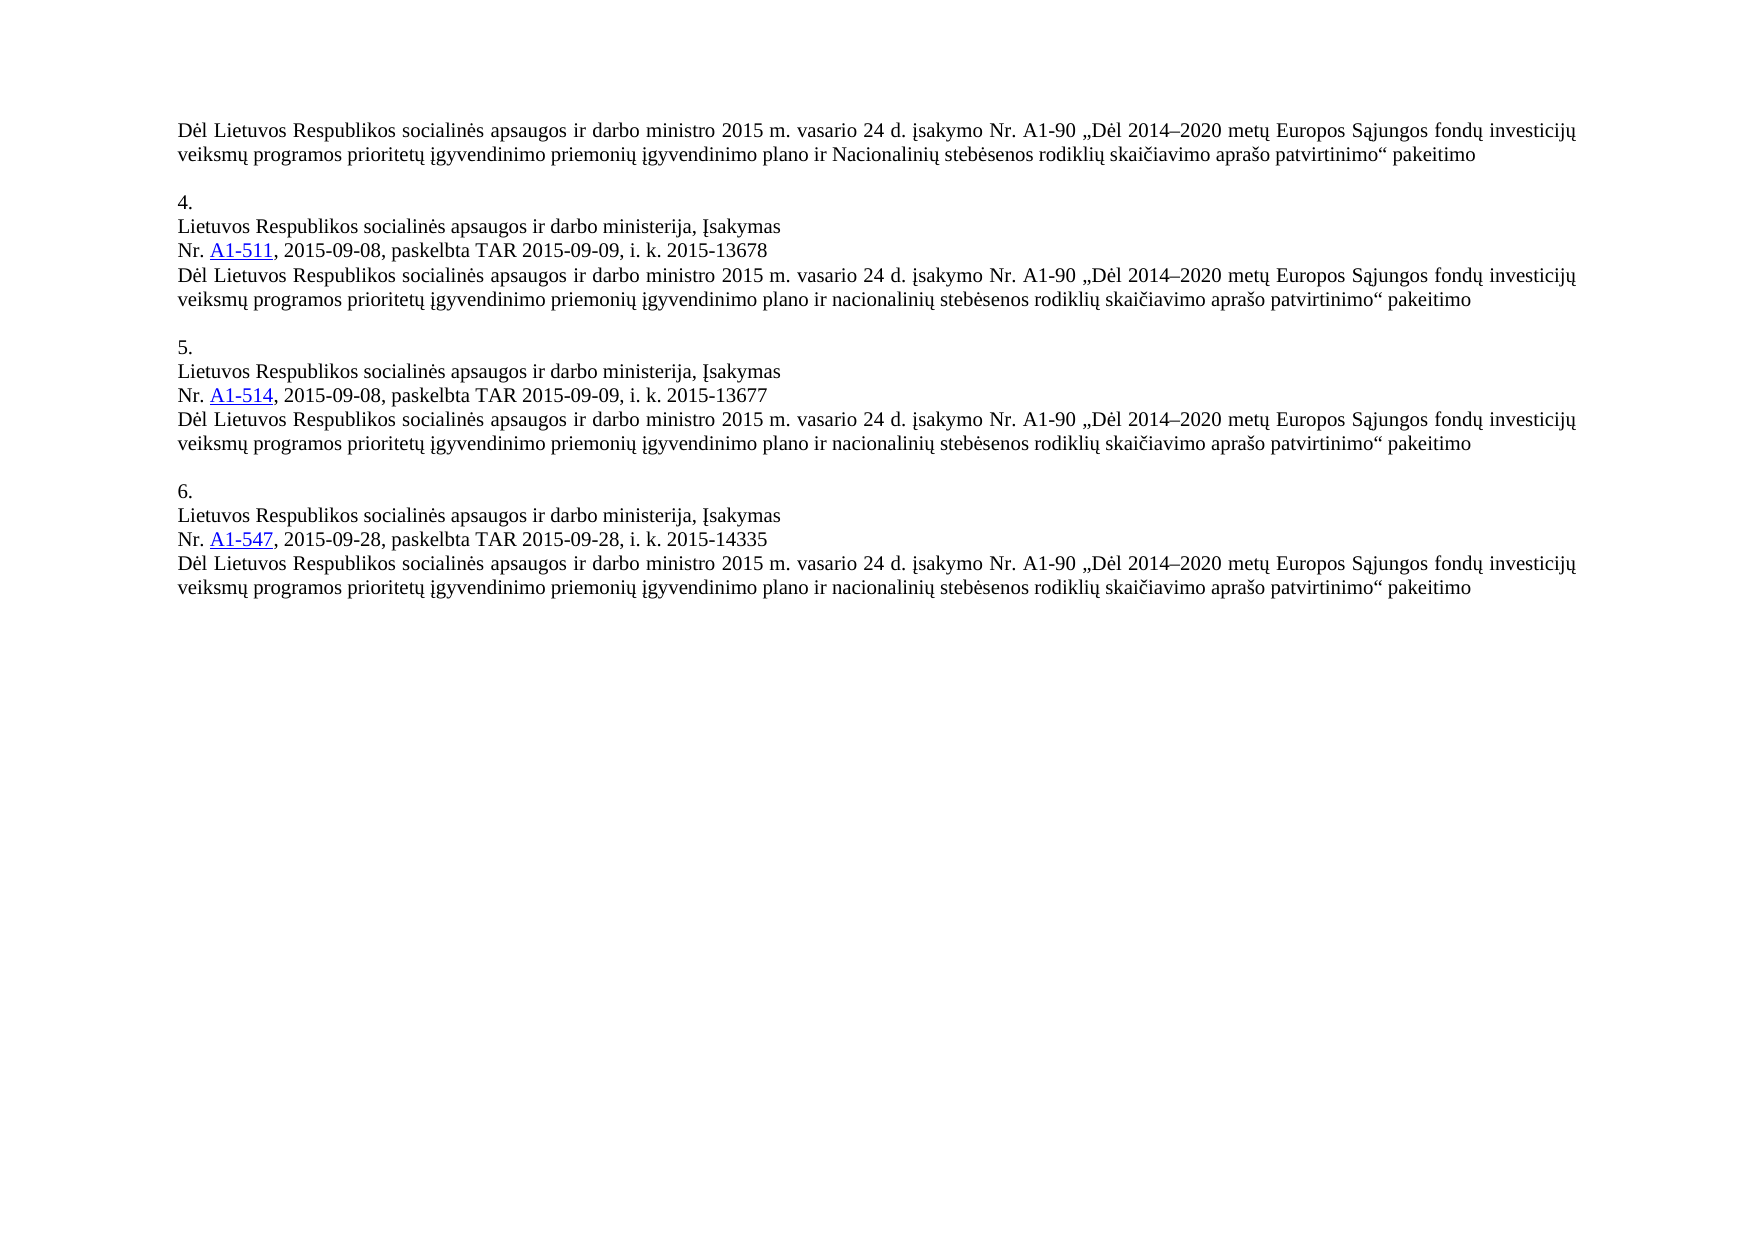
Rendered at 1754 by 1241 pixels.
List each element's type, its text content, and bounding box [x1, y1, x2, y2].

text 6. [177, 479, 1577, 503]
text Dėl Lietuvos Respublikos socialinės apsaugos ir darbo ministro 2015 m. vasario 24 d. įsakymo Nr. A1-90 „Dėl 2014–2020 metų Europos Sąjungos fondų investicijų veiksmų programos prioritetų įgyvendinimo priemonių įgyvendinimo plano ir Nacionalinių stebėsenos rodiklių skaičiavimo aprašo patvirtinimo“ pakeitimo [177, 118, 1577, 166]
text 5. [177, 335, 1577, 359]
text Dėl Lietuvos Respublikos socialinės apsaugos ir darbo ministro 2015 m. vasario 24 d. įsakymo Nr. A1-90 „Dėl 2014–2020 metų Europos Sąjungos fondų investicijų veiksmų programos prioritetų įgyvendinimo priemonių įgyvendinimo plano ir nacionalinių stebėsenos rodiklių skaičiavimo aprašo patvirtinimo“ pakeitimo [177, 407, 1577, 455]
text Lietuvos Respublikos socialinės apsaugos ir darbo ministerija, Įsakymas [177, 214, 1577, 238]
text Lietuvos Respublikos socialinės apsaugos ir darbo ministerija, Įsakymas [177, 359, 1577, 383]
text Nr. A1-547, 2015-09-28, paskelbta TAR 2015-09-28, i. k. 2015-14335 [177, 527, 1577, 551]
text Dėl Lietuvos Respublikos socialinės apsaugos ir darbo ministro 2015 m. vasario 24 d. įsakymo Nr. A1-90 „Dėl 2014–2020 metų Europos Sąjungos fondų investicijų veiksmų programos prioritetų įgyvendinimo priemonių įgyvendinimo plano ir nacionalinių stebėsenos rodiklių skaičiavimo aprašo patvirtinimo“ pakeitimo [177, 262, 1577, 311]
text 4. [177, 190, 1577, 214]
text Dėl Lietuvos Respublikos socialinės apsaugos ir darbo ministro 2015 m. vasario 24 d. įsakymo Nr. A1-90 „Dėl 2014–2020 metų Europos Sąjungos fondų investicijų veiksmų programos prioritetų įgyvendinimo priemonių įgyvendinimo plano ir nacionalinių stebėsenos rodiklių skaičiavimo aprašo patvirtinimo“ pakeitimo [177, 551, 1577, 599]
text Nr. A1-511, 2015-09-08, paskelbta TAR 2015-09-09, i. k. 2015-13678 [177, 238, 1577, 262]
text Nr. A1-514, 2015-09-08, paskelbta TAR 2015-09-09, i. k. 2015-13677 [177, 383, 1577, 407]
text Lietuvos Respublikos socialinės apsaugos ir darbo ministerija, Įsakymas [177, 503, 1577, 527]
